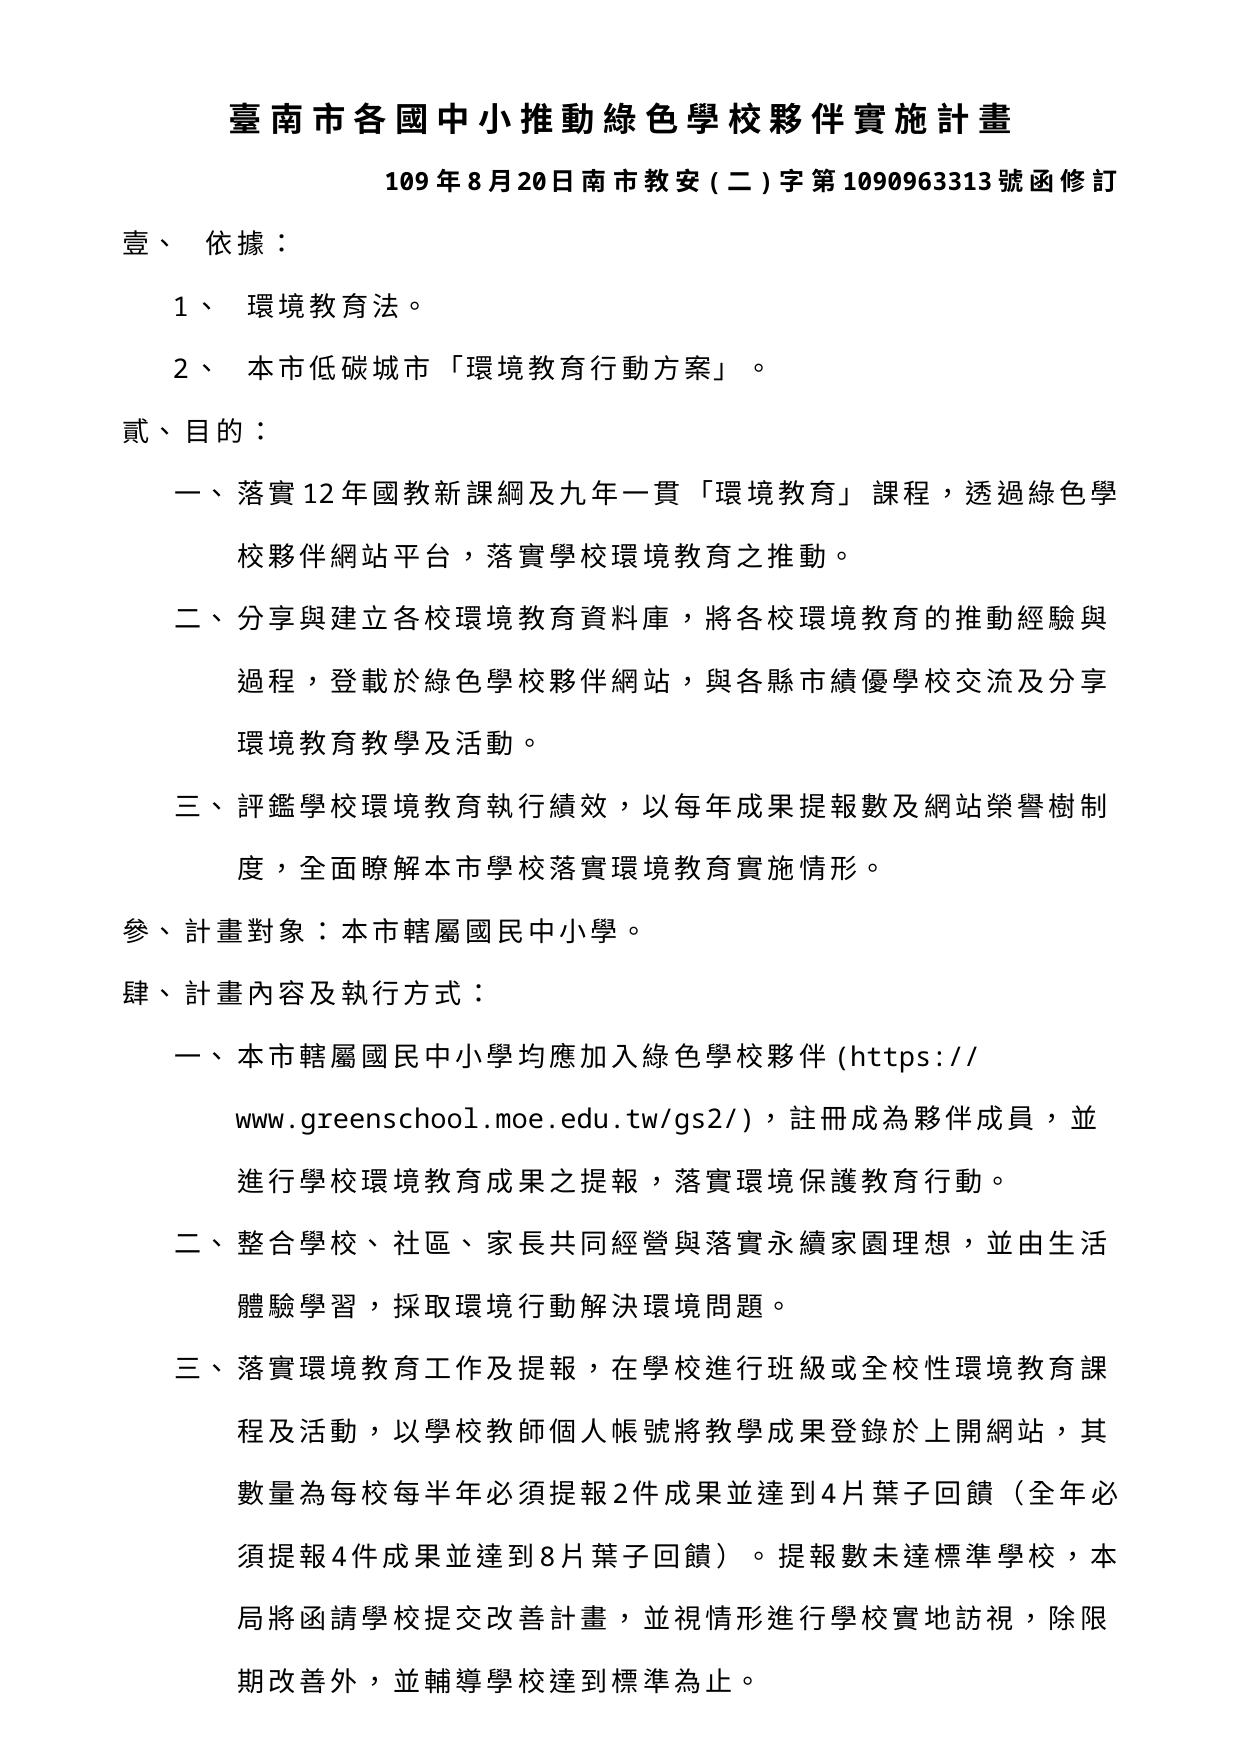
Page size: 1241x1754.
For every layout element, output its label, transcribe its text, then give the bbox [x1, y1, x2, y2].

text 參、計畫對象：本市轄屬國民中小學。 [120, 888, 1120, 950]
text 二、整合學校、社區、家長共同經營與落實永續家園理想，並由生活體驗學習，採取環境行動解決環境問題。 [170, 1200, 1120, 1325]
text 一、落實12年國教新課綱及九年一貫「環境教育」課程，透過綠色學校夥伴網站平台，落實學校環境教育之推動。 [170, 450, 1120, 575]
text 貳、目的： [120, 388, 1120, 450]
text 臺南市各國中小推動綠色學校夥伴實施計畫 [120, 75, 1120, 138]
list 環境教育法。 [170, 263, 1120, 325]
text 109年8月20日南市教安(二)字第1090963313號函修訂 [120, 138, 1120, 200]
list 依據： [120, 200, 1120, 263]
text 二、分享與建立各校環境教育資料庫，將各校環境教育的推動經驗與過程，登載於綠色學校夥伴網站，與各縣市績優學校交流及分享環境教育教學及活動。 [170, 575, 1120, 763]
text 三、評鑑學校環境教育執行績效，以每年成果提報數及網站榮譽樹制度，全面瞭解本市學校落實環境教育實施情形。 [170, 763, 1120, 888]
list 本市低碳城市「環境教育行動方案」。 [170, 325, 1120, 388]
text 肆、計畫內容及執行方式： [120, 950, 1120, 1013]
text 三、落實環境教育工作及提報，在學校進行班級或全校性環境教育課程及活動，以學校教師個人帳號將教學成果登錄於上開網站，其數量為每校每半年必須提報2件成果並達到4片葉子回饋（全年必須提報4件成果並達到8片葉子回饋）。提報數未達標準學校，本局將函請學校提交改善計畫，並視情形進行學校實地訪視，除限期改善外，並輔導學校達到標準為止。 [170, 1325, 1120, 1700]
text 一、本市轄屬國民中小學均應加入綠色學校夥伴(https://www.greenschool.moe.edu.tw/gs2/)，註冊成為夥伴成員，並進行學校環境教育成果之提報，落實環境保護教育行動。 [170, 1013, 1120, 1200]
